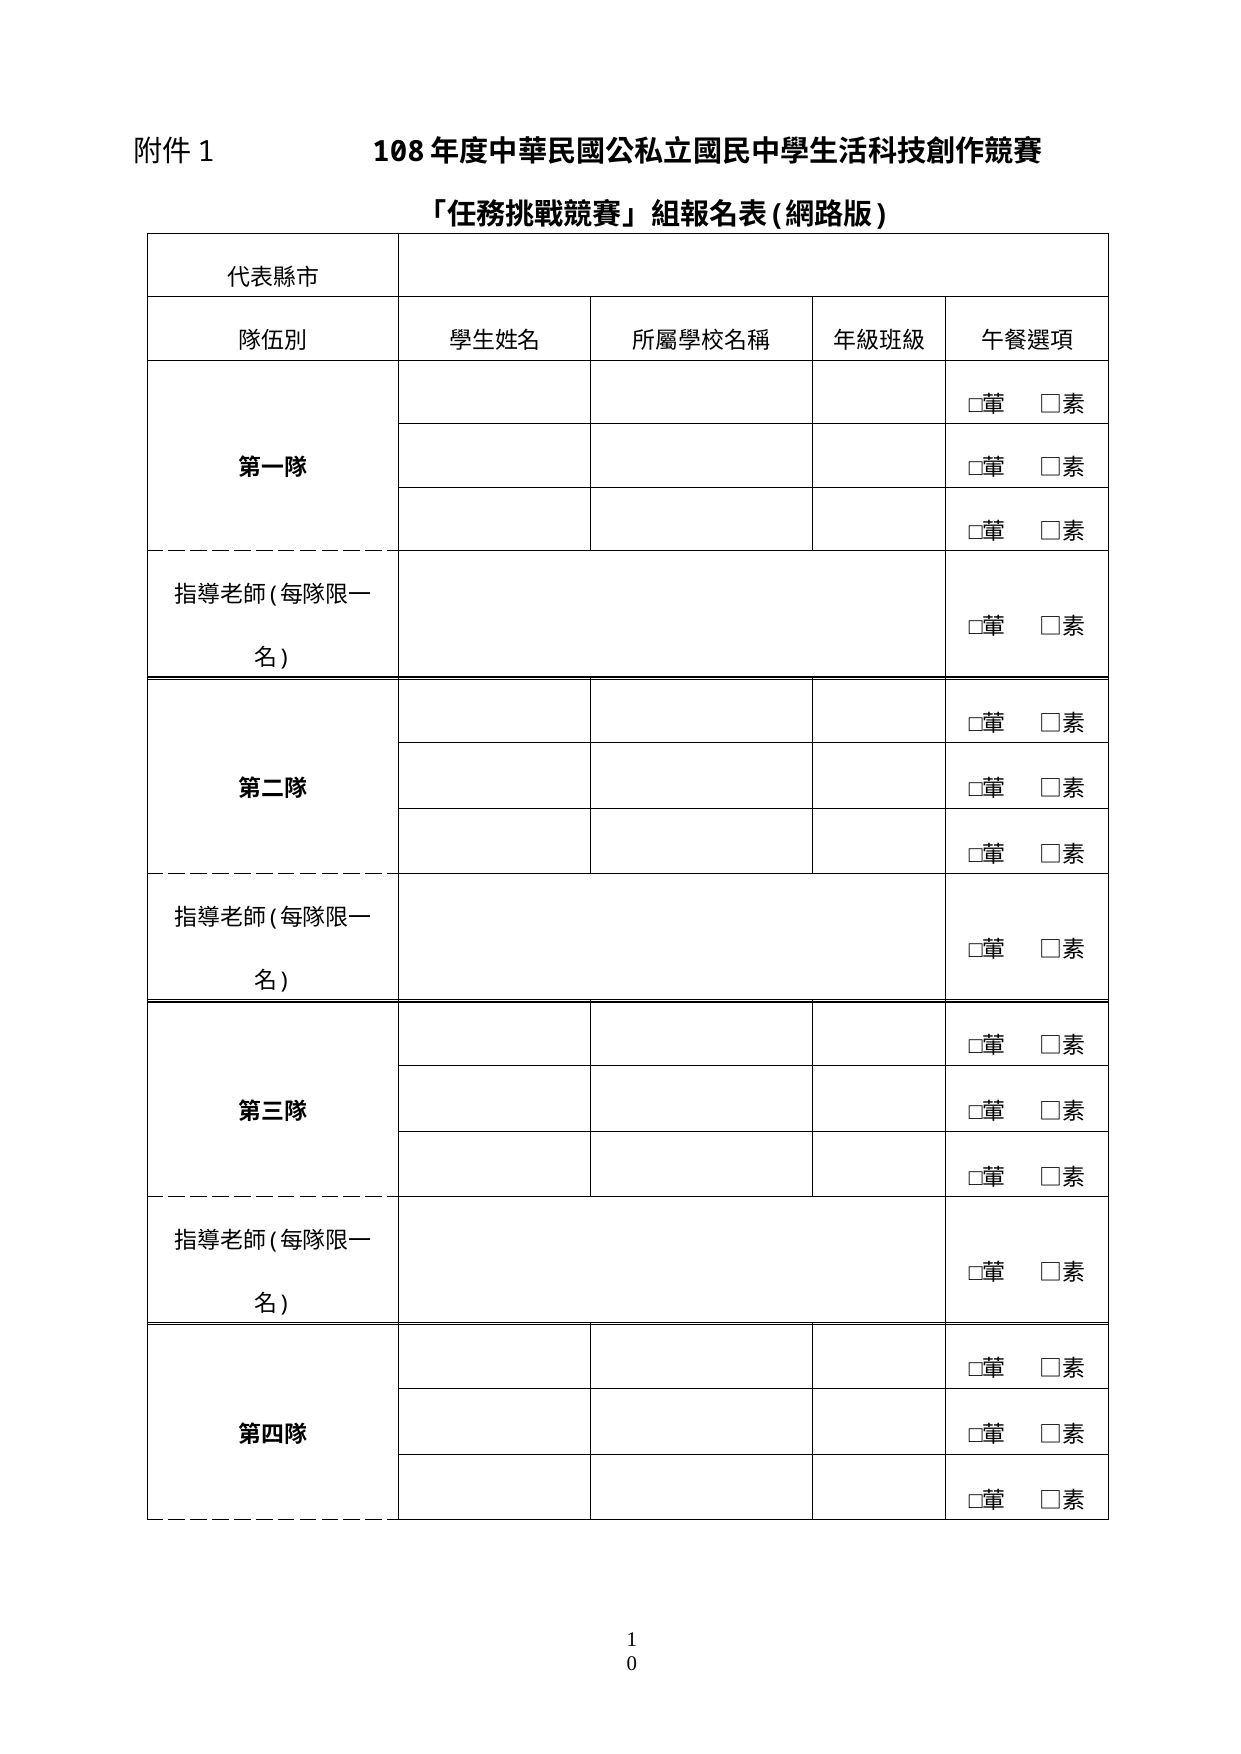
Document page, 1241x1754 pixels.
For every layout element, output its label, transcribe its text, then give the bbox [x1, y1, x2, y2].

table_cell □葷 □素 [946, 680, 1108, 742]
table_cell [591, 1325, 812, 1388]
table_cell 指導老師(每隊限一名) [148, 1196, 398, 1322]
table_cell 第三隊 [148, 1003, 398, 1196]
table_cell 第四隊 [148, 1325, 398, 1519]
table_cell [399, 1325, 590, 1388]
table_cell [399, 1066, 590, 1131]
table_cell □葷 □素 [946, 1003, 1108, 1065]
text 附件1 108年度中華民國公私立國民中學生活科技創作競賽 [133, 108, 1122, 170]
table_cell □葷 □素 [946, 1066, 1108, 1131]
table_cell [813, 488, 945, 550]
table_cell [591, 488, 812, 550]
table_cell [591, 1003, 812, 1065]
table_cell [813, 1325, 945, 1388]
table_cell □葷 □素 [946, 551, 1108, 676]
table_cell □葷 □素 [946, 1389, 1108, 1453]
table_cell □葷 □素 [946, 809, 1108, 873]
table_cell [399, 1132, 590, 1196]
table_cell [399, 1003, 590, 1065]
table_cell □葷 □素 [946, 1325, 1108, 1388]
table_cell □葷 □素 [946, 874, 1108, 999]
table_cell □葷 □素 [946, 361, 1108, 423]
table_header 代表縣市 [148, 234, 398, 296]
table_cell [399, 361, 590, 423]
table_cell [591, 680, 812, 742]
table_cell [399, 488, 590, 550]
table_cell 隊伍別 [148, 297, 398, 360]
table_cell 指導老師(每隊限一名) [148, 550, 398, 676]
table_cell [813, 1003, 945, 1065]
text 「任務挑戰競賽」組報名表(網路版) [133, 170, 1122, 233]
table_cell [813, 361, 945, 423]
table_cell [591, 1389, 812, 1453]
table_cell □葷 □素 [946, 743, 1108, 808]
table_cell 所屬學校名稱 [591, 297, 812, 360]
table_cell □葷 □素 [946, 488, 1108, 550]
table_cell 午餐選項 [946, 297, 1108, 360]
table_cell [399, 809, 590, 873]
table_cell 學生姓名 [399, 297, 590, 360]
table_cell [591, 809, 812, 873]
table_cell □葷 □素 [946, 1455, 1108, 1519]
table_cell [399, 680, 590, 742]
table_cell [813, 424, 945, 487]
table_cell [813, 809, 945, 873]
table_cell □葷 □素 [946, 1197, 1108, 1322]
table_cell [813, 1455, 945, 1519]
table_cell [591, 1455, 812, 1519]
table_cell [399, 1455, 590, 1519]
table_cell [399, 551, 945, 676]
table_cell [591, 1066, 812, 1131]
table_cell [591, 424, 812, 487]
table_cell [399, 1389, 590, 1453]
table_cell [591, 1132, 812, 1196]
table_cell 指導老師(每隊限一名) [148, 873, 398, 999]
table_cell 年級班級 [813, 297, 945, 360]
table_header [399, 234, 1108, 296]
table_cell [813, 1066, 945, 1131]
table_cell □葷 □素 [946, 1132, 1108, 1196]
table_cell [813, 680, 945, 742]
table_cell [399, 424, 590, 487]
table_cell [399, 1197, 945, 1322]
table_cell [813, 1389, 945, 1453]
table_cell [813, 743, 945, 808]
table_cell 第二隊 [148, 680, 398, 873]
table_cell [399, 743, 590, 808]
table_cell □葷 □素 [946, 424, 1108, 487]
table_cell [813, 1132, 945, 1196]
table_cell 第一隊 [148, 361, 398, 550]
table_cell [591, 361, 812, 423]
table_cell [399, 874, 945, 999]
table_cell [591, 743, 812, 808]
